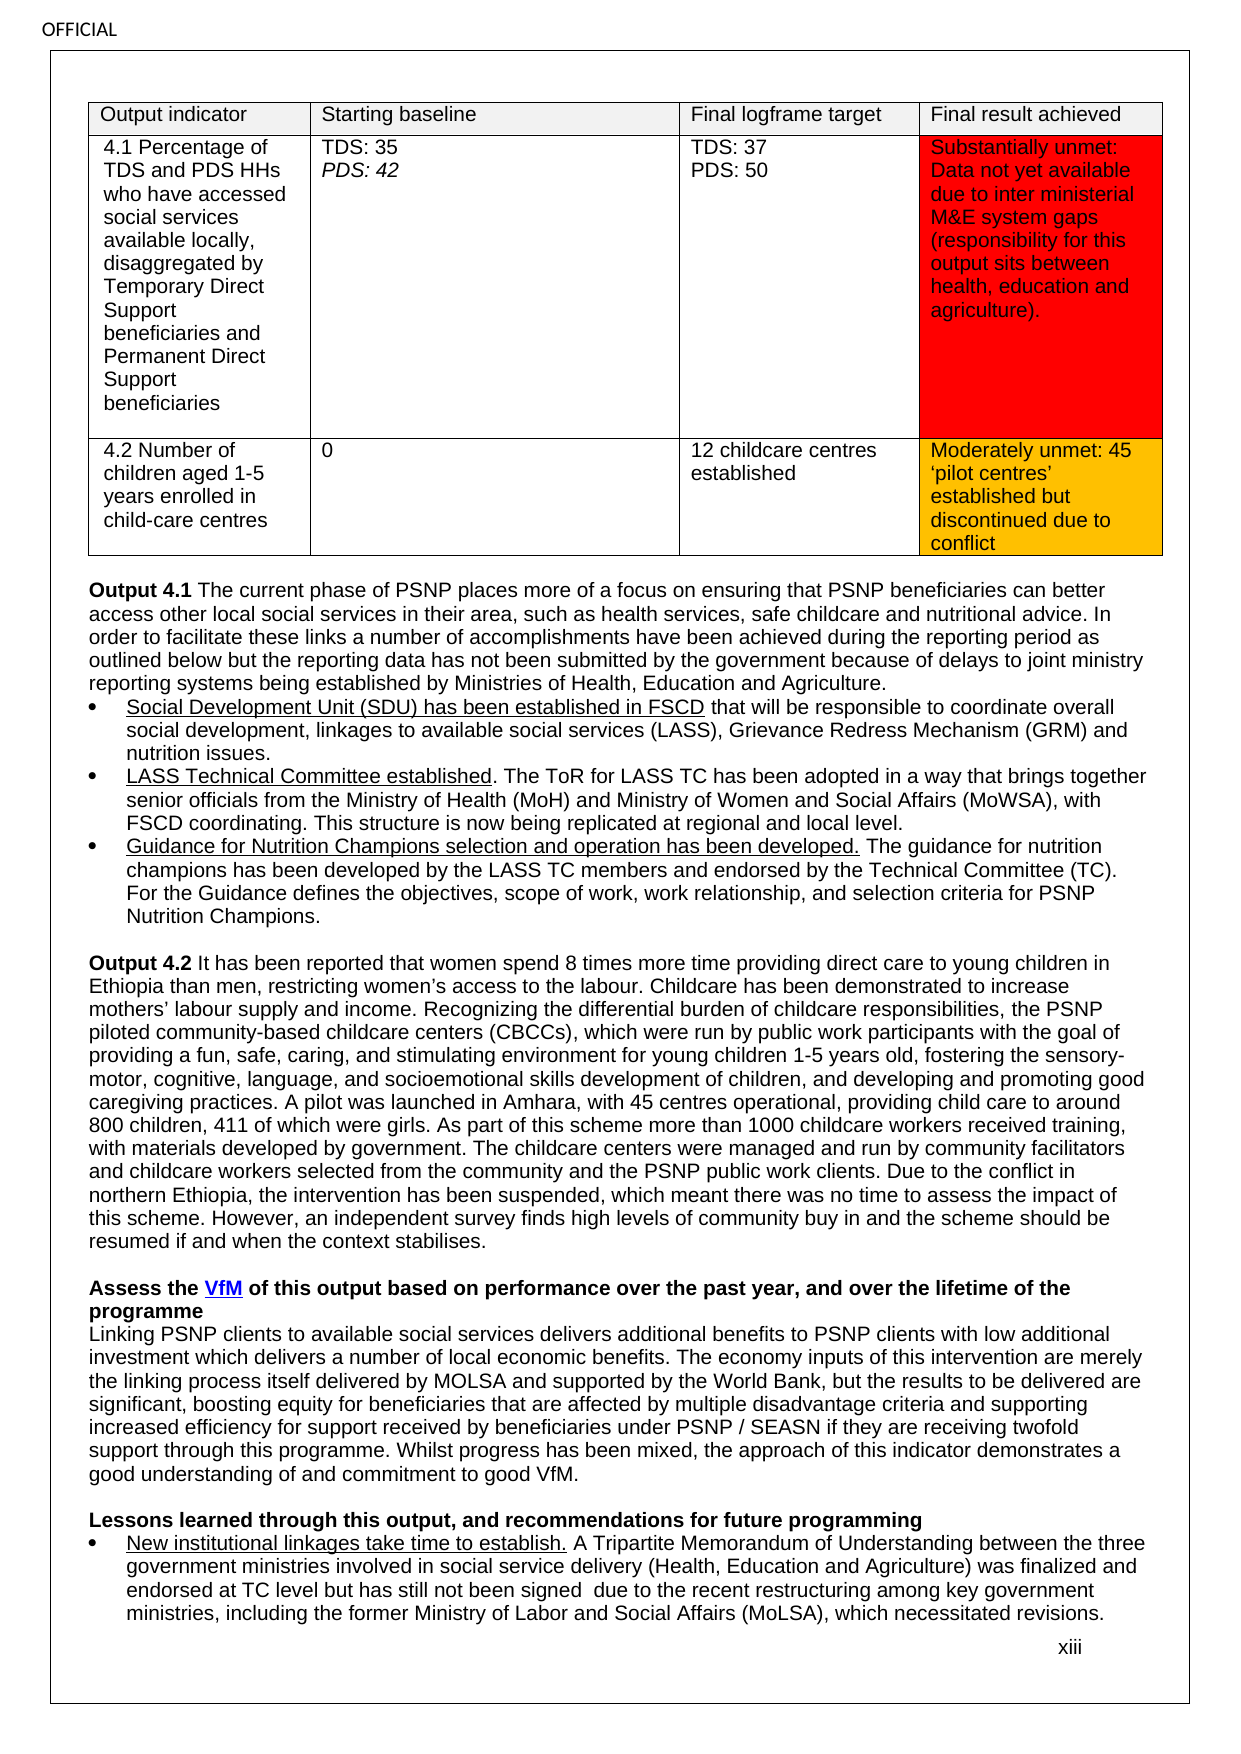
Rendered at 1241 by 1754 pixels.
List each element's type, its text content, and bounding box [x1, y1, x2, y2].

table_cell Starting baseline [311, 103, 679, 134]
table_cell 4.2 Number of children aged 1-5 years enrolled in child-care centres [89, 439, 310, 555]
list LASS Technical Committee established. The ToR for LASS TC has been adopted in a way that brings together senior officials from the Ministry of Health (MoH) and Ministry of Women and Social Affairs (MoWSA), with FSCD coordinating. This structure is now being replicated at regional and local level. [89, 765, 1152, 835]
text Output 4.1 The current phase of PSNP places more of a focus on ensuring that PSNP beneficiaries can better access other local social services in their area, such as health services, safe childcare and nutritional advice. In order to facilitate these links a number of accomplishments have been achieved during the reporting period as outlined below but the reporting data has not been submitted by the government because of delays to joint ministry reporting systems being established by Ministries of Health, Education and Agriculture. [89, 579, 1152, 695]
table_cell Final logframe target [680, 103, 919, 134]
table_cell Substantially unmet: Data not yet available due to inter ministerial M&E system gaps (responsibility for this output sits between health, education and agriculture). [920, 136, 1162, 438]
list Social Development Unit (SDU) has been established in FSCD that will be responsible to coordinate overall social development, linkages to available social services (LASS), Grievance Redress Mechanism (GRM) and nutrition issues. [89, 695, 1152, 765]
table_cell Moderately unmet: 45 ‘pilot centres’ established but discontinued due to conflict [920, 439, 1162, 555]
list New institutional linkages take time to establish. A Tripartite Memorandum of Understanding between the three government ministries involved in social service delivery (Health, Education and Agriculture) was finalized and endorsed at TC level but has still not been signed due to the recent restructuring among key government ministries, including the former Ministry of Labor and Social Affairs (MoLSA), which necessitated revisions. [89, 1532, 1152, 1625]
list Guidance for Nutrition Champions selection and operation has been developed. The guidance for nutrition champions has been developed by the LASS TC members and endorsed by the Technical Committee (TC). For the Guidance defines the objectives, scope of work, work relationship, and selection criteria for PSNP Nutrition Champions. [89, 835, 1152, 928]
table_cell 12 childcare centres established [680, 439, 919, 555]
text Assess the VfM of this output based on performance over the past year, and over the lifetime of the programme [89, 1276, 1152, 1323]
table_cell Final result achieved [920, 103, 1162, 134]
table_cell 4.1 Percentage of TDS and PDS HHs who have accessed social services available locally, disaggregated by Temporary Direct Support beneficiaries and Permanent Direct Support beneficiaries [89, 136, 310, 438]
table_cell 0 [311, 439, 679, 555]
text Lessons learned through this output, and recommendations for future programming [89, 1508, 1152, 1532]
table_cell TDS: 35 PDS: 42 [311, 136, 679, 438]
text Linking PSNP clients to available social services delivers additional benefits to PSNP clients with low additional investment which delivers a number of local economic benefits. The economy inputs of this intervention are merely the linking process itself delivered by MOLSA and supported by the World Bank, but the results to be delivered are significant, boosting equity for beneficiaries that are affected by multiple disadvantage criteria and supporting increased efficiency for support received by beneficiaries under PSNP / SEASN if they are receiving twofold support through this programme. Whilst progress has been mixed, the approach of this indicator demonstrates a good understanding of and commitment to good VfM. [89, 1323, 1152, 1485]
table_cell Output indicator [89, 103, 310, 134]
table_cell TDS: 37 PDS: 50 [680, 136, 919, 438]
text Output 4.2 It has been reported that women spend 8 times more time providing direct care to young children in Ethiopia than men, restricting women’s access to the labour. Childcare has been demonstrated to increase mothers’ labour supply and income. Recognizing the differential burden of childcare responsibilities, the PSNP piloted community-based childcare centers (CBCCs), which were run by public work participants with the goal of providing a fun, safe, caring, and stimulating environment for young children 1-5 years old, fostering the sensory-motor, cognitive, language, and socioemotional skills development of children, and developing and promoting good caregiving practices. A pilot was launched in Amhara, with 45 centres operational, providing child care to around 800 children, 411 of which were girls. As part of this scheme more than 1000 childcare workers received training, with materials developed by government. The childcare centers were managed and run by community facilitators and childcare workers selected from the community and the PSNP public work clients. Due to the conflict in northern Ethiopia, the intervention has been suspended, which meant there was no time to assess the impact of this scheme. However, an independent survey finds high levels of community buy in and the scheme should be resumed if and when the context stabilises. [89, 951, 1152, 1253]
